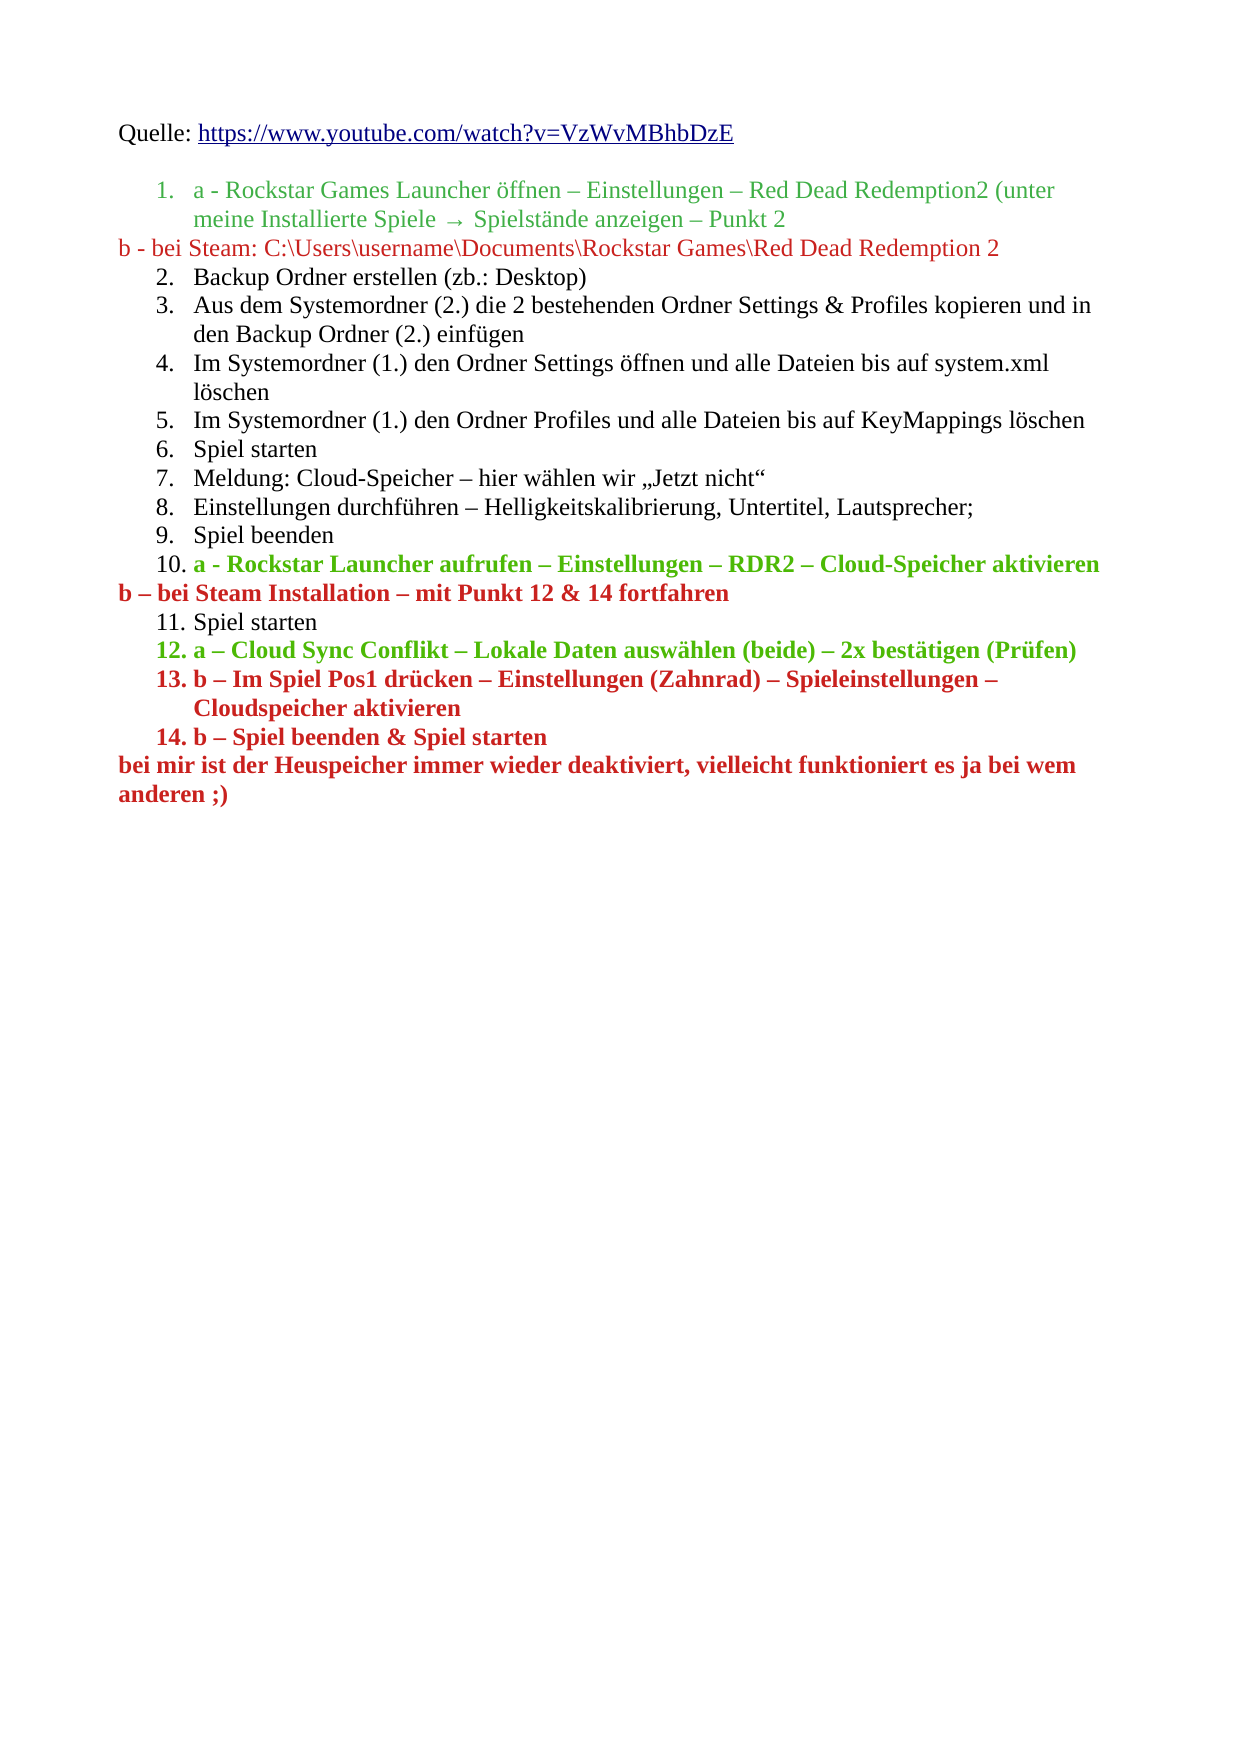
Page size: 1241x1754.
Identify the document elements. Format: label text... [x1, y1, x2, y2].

list b – Im Spiel Pos1 drücken – Einstellungen (Zahnrad) – Spieleinstellungen – Cloudspeicher aktivieren [156, 664, 1122, 722]
list Einstellungen durchführen – Helligkeitskalibrierung, Untertitel, Lautsprecher; [156, 492, 1122, 521]
list Spiel starten [156, 434, 1122, 463]
text b – bei Steam Installation – mit Punkt 12 & 14 fortfahren [118, 578, 1122, 607]
list Spiel beenden [156, 521, 1122, 549]
list a – Cloud Sync Conflikt – Lokale Daten auswählen (beide) – 2x bestätigen (Prüfen) [156, 636, 1122, 664]
list b – Spiel beenden & Spiel starten [156, 722, 1122, 751]
text bei mir ist der Heuspeicher immer wieder deaktiviert, vielleicht funktioniert es ja bei wem anderen ;) [118, 751, 1122, 808]
list Im Systemordner (1.) den Ordner Settings öffnen und alle Dateien bis auf system.xml löschen [156, 348, 1122, 406]
list Aus dem Systemordner (2.) die 2 bestehenden Ordner Settings & Profiles kopieren und in den Backup Ordner (2.) einfügen [156, 291, 1122, 348]
text b - bei Steam: C:\Users\username\Documents\Rockstar Games\Red Dead Redemption 2 [118, 233, 1122, 262]
list Backup Ordner erstellen (zb.: Desktop) [156, 262, 1122, 291]
list a - Rockstar Games Launcher öffnen – Einstellungen – Red Dead Redemption2 (unter meine Installierte Spiele → Spielstände anzeigen – Punkt 2 [156, 176, 1122, 233]
list a - Rockstar Launcher aufrufen – Einstellungen – RDR2 – Cloud-Speicher aktivieren [156, 549, 1122, 578]
list Spiel starten [156, 607, 1122, 636]
list Im Systemordner (1.) den Ordner Profiles und alle Dateien bis auf KeyMappings löschen [156, 406, 1122, 434]
text Quelle: https://www.youtube.com/watch?v=VzWvMBhbDzE [118, 118, 1122, 147]
list Meldung: Cloud-Speicher – hier wählen wir „Jetzt nicht“ [156, 463, 1122, 492]
